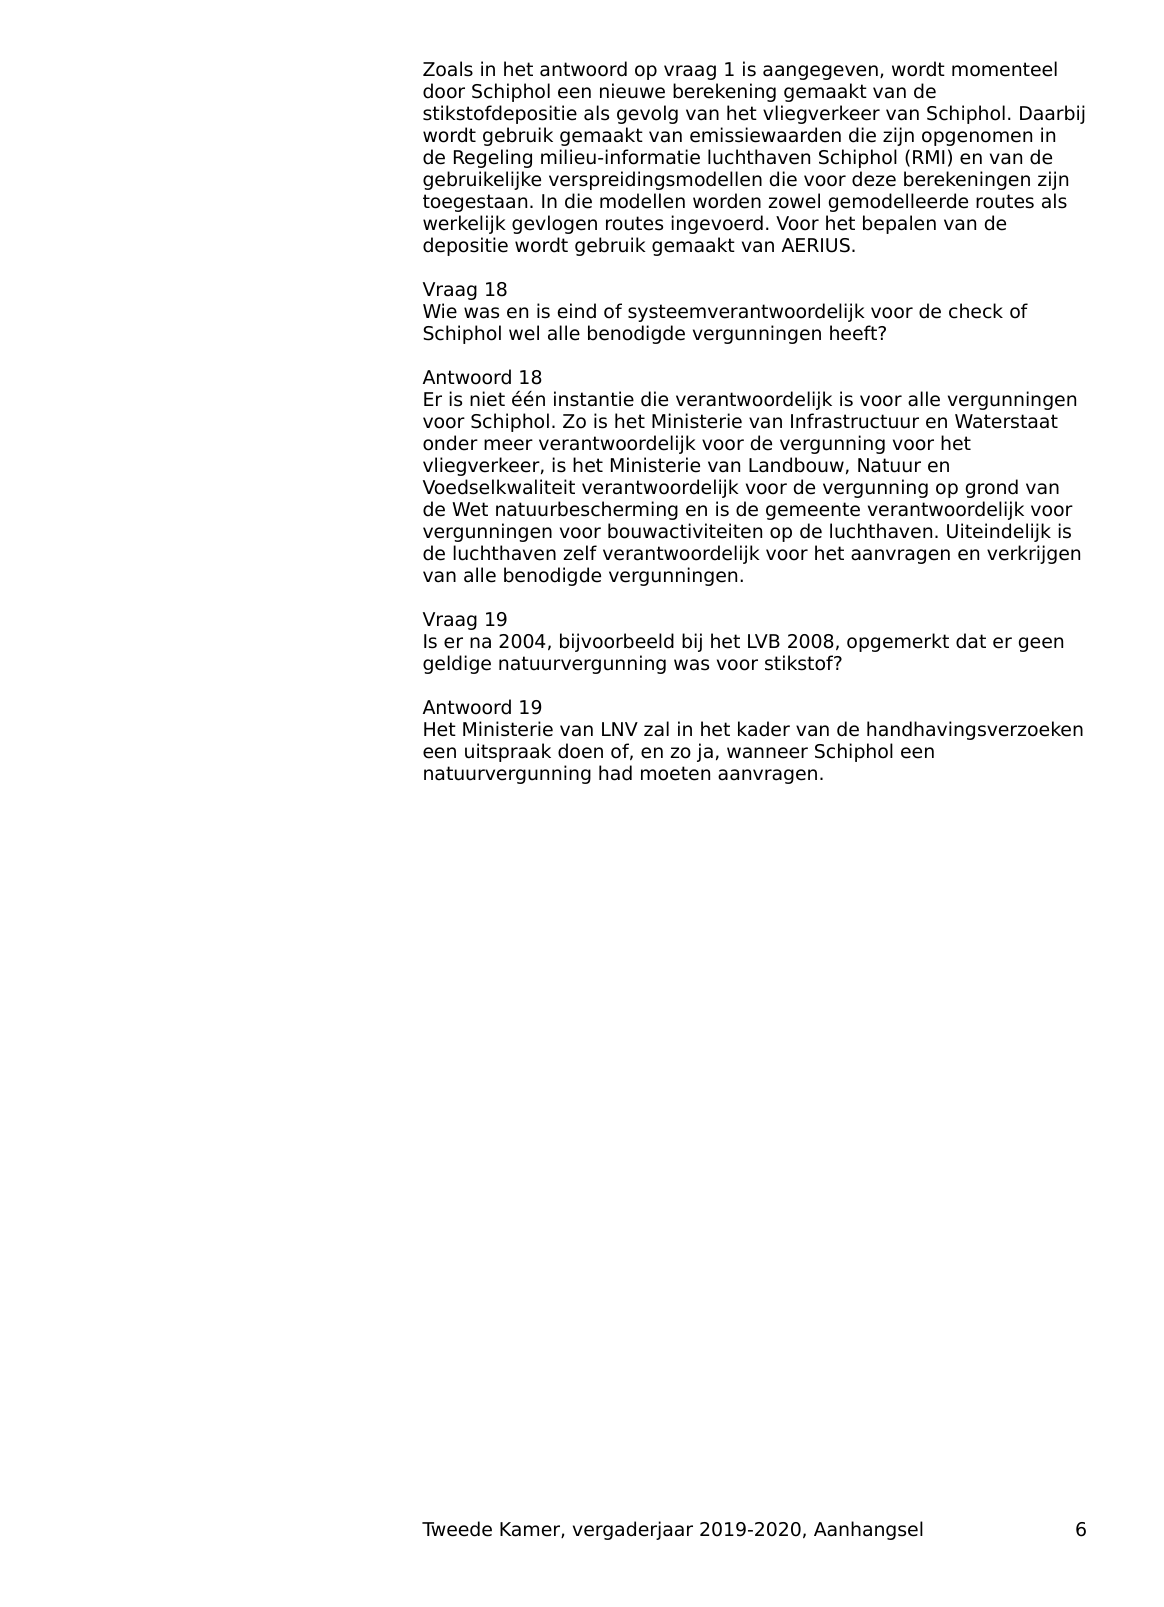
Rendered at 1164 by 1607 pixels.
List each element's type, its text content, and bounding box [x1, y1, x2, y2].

text Wie was en is eind of systeemverantwoordelijk voor de check of Schiphol wel alle benodigde vergunningen heeft? [422, 301, 1087, 345]
text Vraag 19 [422, 609, 1087, 631]
text Zoals in het antwoord op vraag 1 is aangegeven, wordt momenteel door Schiphol een nieuwe berekening gemaakt van de stikstofdepositie als gevolg van het vliegverkeer van Schiphol. Daarbij wordt gebruik gemaakt van emissiewaarden die zijn opgenomen in de Regeling milieu-informatie luchthaven Schiphol (RMI) en van de gebruikelijke verspreidingsmodellen die voor deze berekeningen zijn toegestaan. In die modellen worden zowel gemodelleerde routes als werkelijk gevlogen routes ingevoerd. Voor het bepalen van de depositie wordt gebruik gemaakt van AERIUS. [422, 59, 1087, 257]
text Is er na 2004, bijvoorbeeld bij het LVB 2008, opgemerkt dat er geen geldige natuurvergunning was voor stikstof? [422, 631, 1087, 675]
text Er is niet één instantie die verantwoordelijk is voor alle vergunningen voor Schiphol. Zo is het Ministerie van Infrastructuur en Waterstaat onder meer verantwoordelijk voor de vergunning voor het vliegverkeer, is het Ministerie van Landbouw, Natuur en Voedselkwaliteit verantwoordelijk voor de vergunning op grond van de Wet natuurbescherming en is de gemeente verantwoordelijk voor vergunningen voor bouwactiviteiten op de luchthaven. Uiteindelijk is de luchthaven zelf verantwoordelijk voor het aanvragen en verkrijgen van alle benodigde vergunningen. [422, 389, 1087, 587]
text Vraag 18 [422, 279, 1087, 301]
text Het Ministerie van LNV zal in het kader van de handhavingsverzoeken een uitspraak doen of, en zo ja, wanneer Schiphol een natuurvergunning had moeten aanvragen. [422, 719, 1087, 785]
text Antwoord 18 [422, 367, 1087, 389]
text Antwoord 19 [422, 697, 1087, 719]
